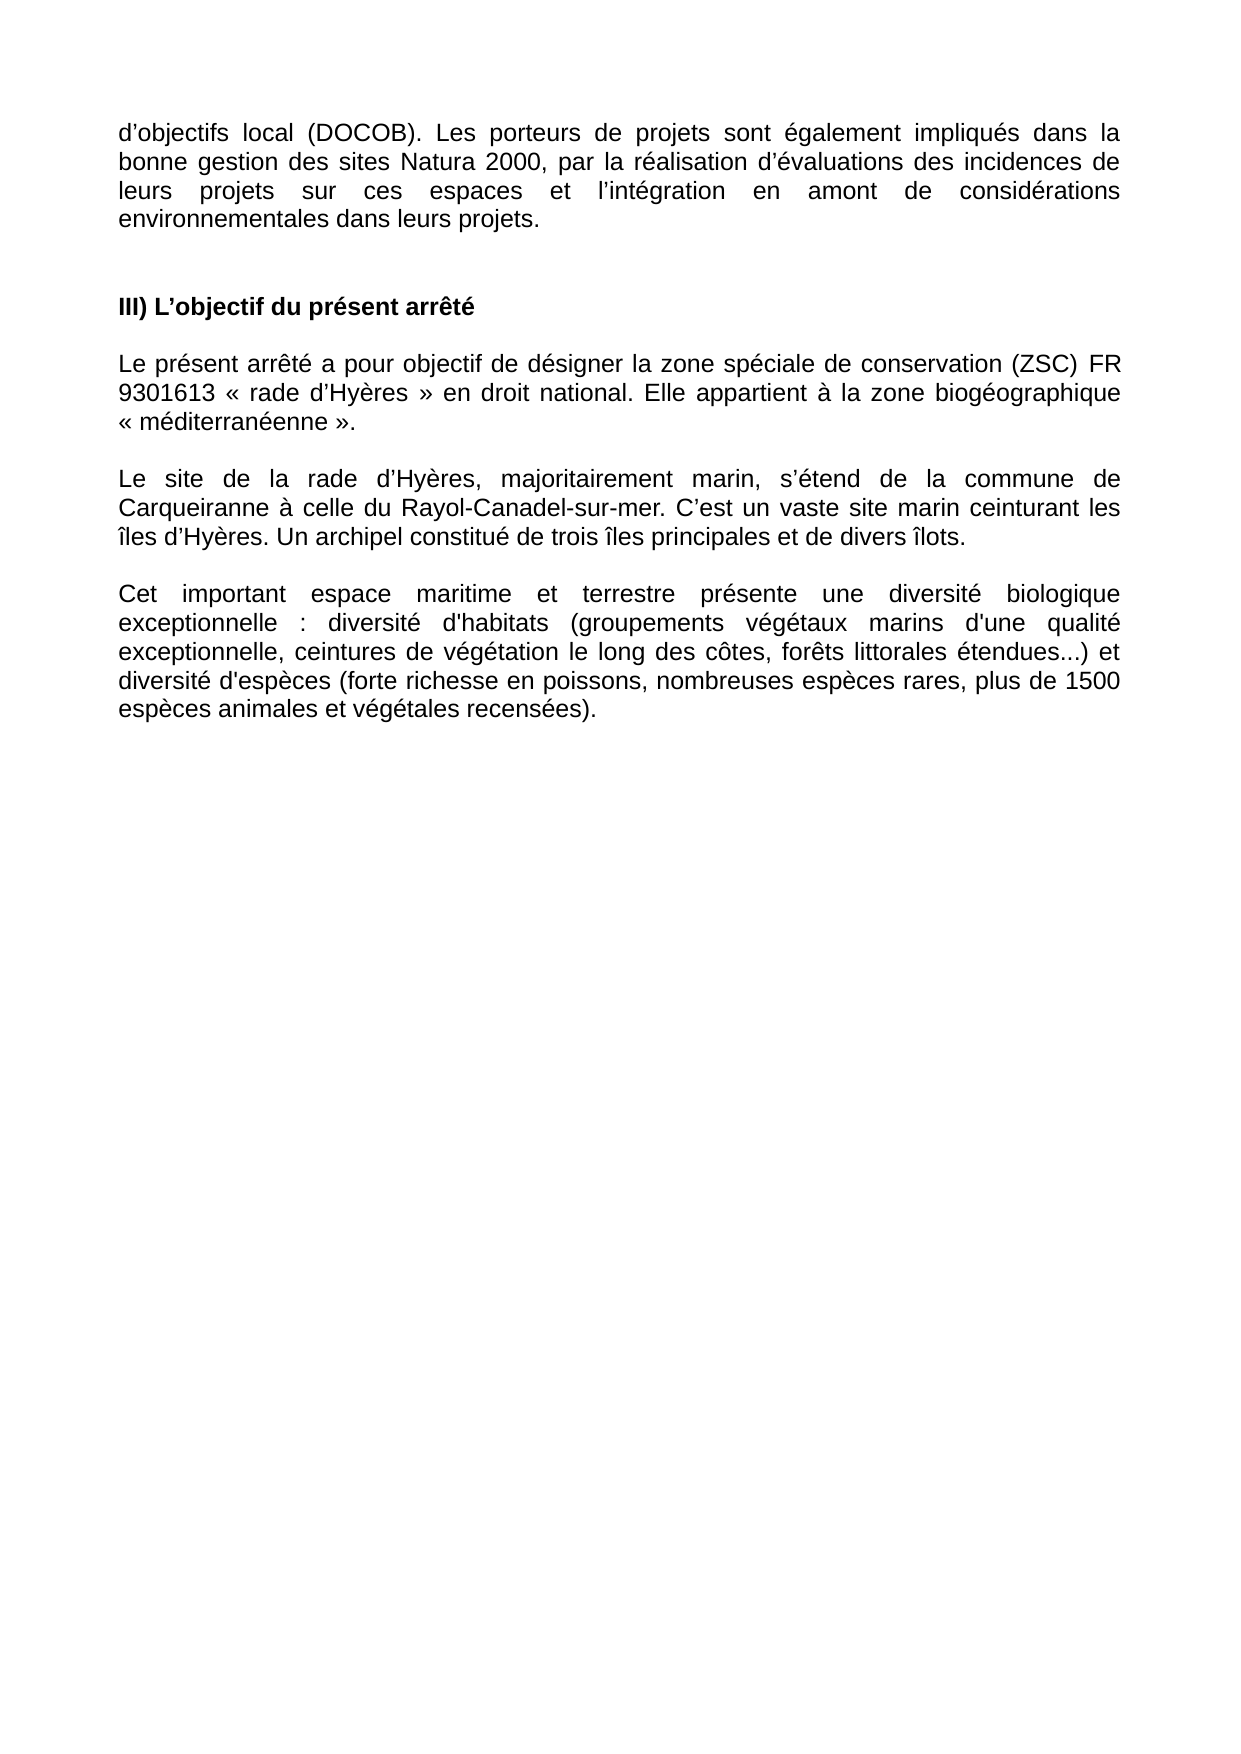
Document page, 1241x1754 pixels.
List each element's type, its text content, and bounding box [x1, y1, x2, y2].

text III) L’objectif du présent arrêté [118, 291, 1122, 320]
text Cet important espace maritime et terrestre présente une diversité biologique exceptionnelle : diversité d'habitats (groupements végétaux marins d'une qualité exceptionnelle, ceintures de végétation le long des côtes, forêts littorales étendues...) et diversité d'espèces (forte richesse en poissons, nombreuses espèces rares, plus de 1500 espèces animales et végétales recensées). [118, 579, 1122, 723]
text Le site de la rade d’Hyères, majoritairement marin, s’étend de la commune de Carqueiranne à celle du Rayol-Canadel-sur-mer. C’est un vaste site marin ceinturant les îles d’Hyères. Un archipel constitué de trois îles principales et de divers îlots. [118, 464, 1122, 551]
text d’objectifs local (DOCOB). Les porteurs de projets sont également impliqués dans la bonne gestion des sites Natura 2000, par la réalisation d’évaluations des incidences de leurs projets sur ces espaces et l’intégration en amont de considérations environnementales dans leurs projets. [118, 118, 1122, 233]
text Le présent arrêté a pour objectif de désigner la zone spéciale de conservation (ZSC) FR 9301613 « rade d’Hyères » en droit national. Elle appartient à la zone biogéographique « méditerranéenne ». [118, 349, 1122, 436]
